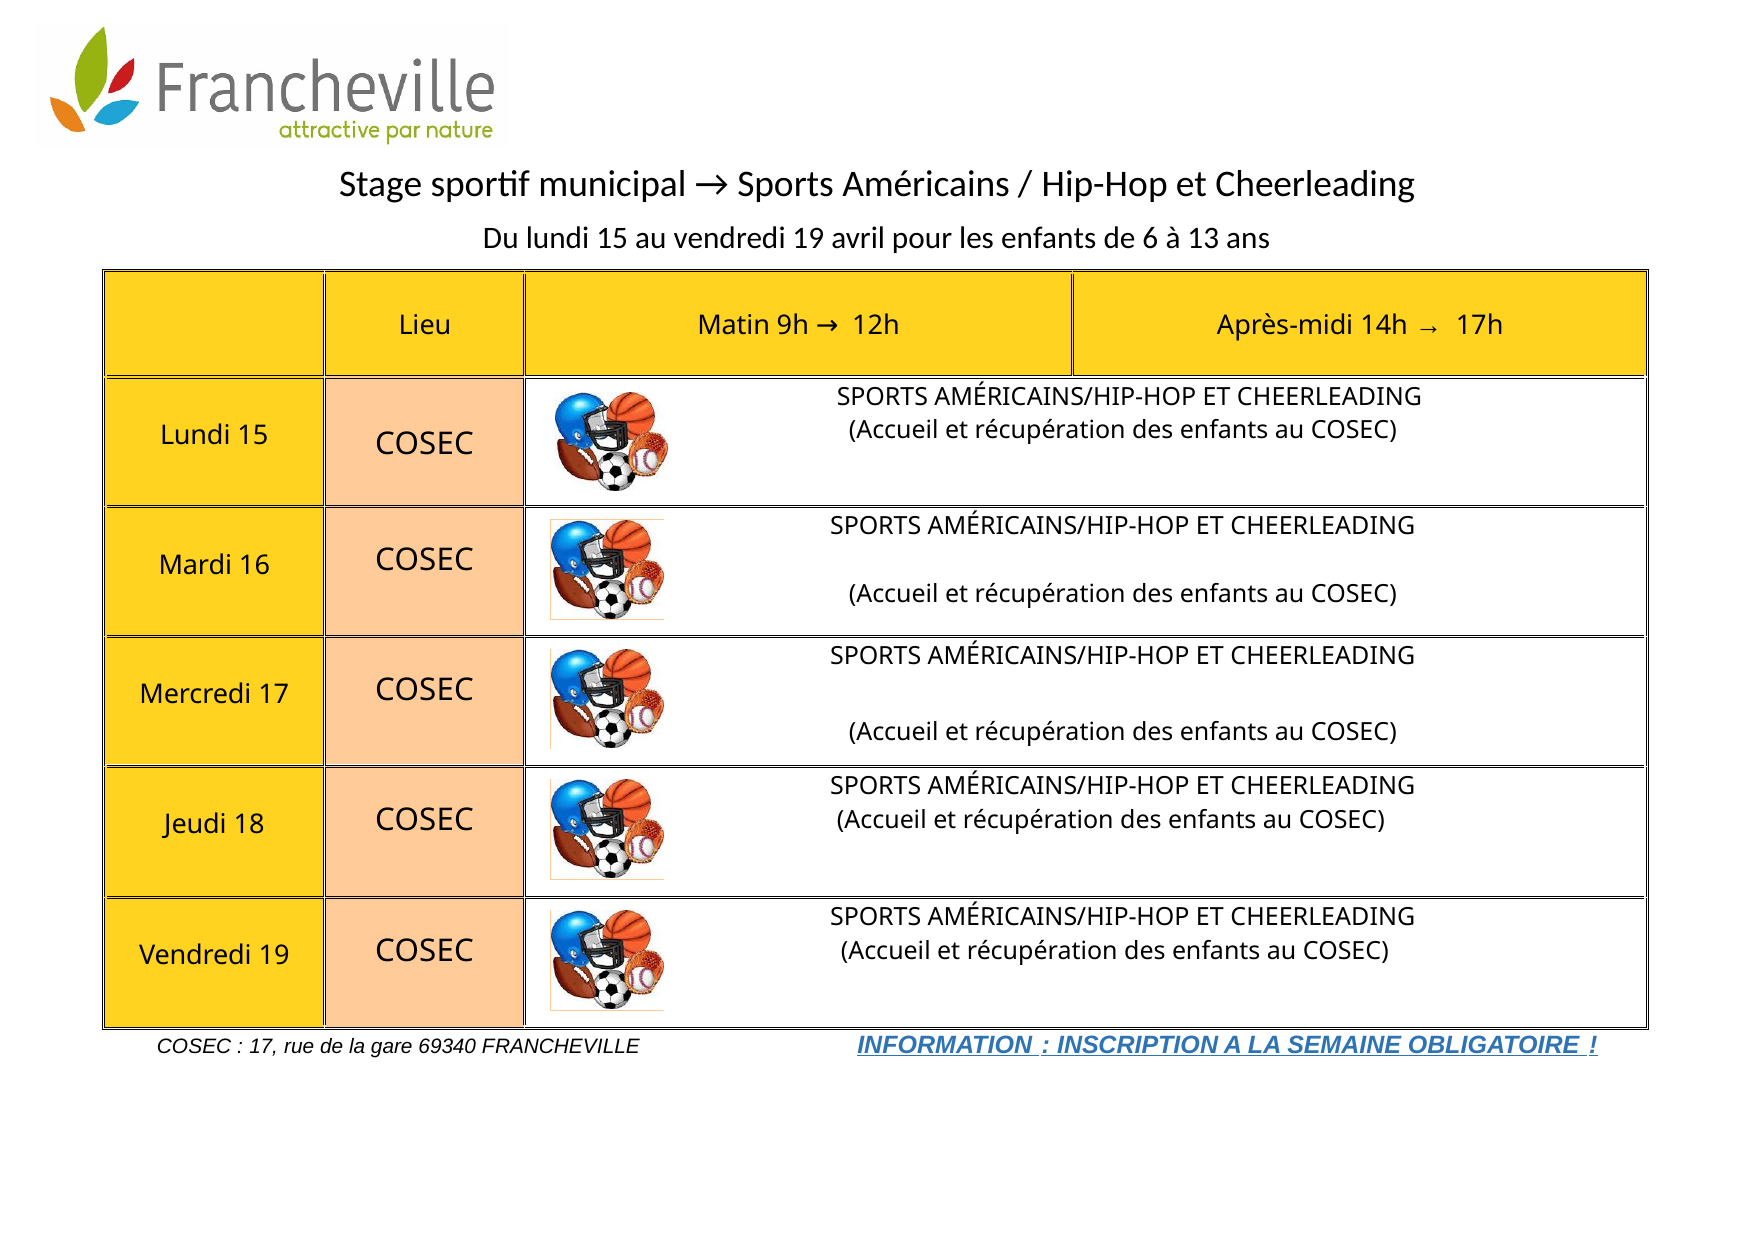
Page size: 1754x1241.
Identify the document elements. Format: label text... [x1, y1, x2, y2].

table_header Matin 9h → 12h [524, 272, 1072, 375]
table_cell COSEC [326, 379, 523, 505]
table_cell Jeudi 18 [105, 765, 323, 896]
table_cell SPORTS AMÉRICAINS/HIP-HOP ET CHEERLEADING (Accueil et récupération des enfants au COSEC) [526, 765, 1646, 896]
table_cell SPORTS AMÉRICAINS/HIP-HOP ET CHEERLEADING (Accueil et récupération des enfants au COSEC) [524, 505, 1647, 635]
picture [33, 21, 509, 149]
picture [555, 392, 668, 491]
table_cell Mercredi 17 [105, 635, 323, 764]
picture [551, 910, 664, 1009]
table_cell SPORTS AMÉRICAINS/HIP-HOP ET CHEERLEADING (Accueil et récupération des enfants au COSEC) [524, 375, 1647, 505]
picture [551, 520, 664, 619]
text COSEC : 17, rue de la gare 69340 FRANCHEVILLE INFORMATION : INSCRIPTION A LA SEMAINE OBLIGATOIRE ! [118, 1030, 1636, 1059]
table_cell Lundi 15 [104, 375, 324, 505]
table_cell COSEC [326, 768, 523, 896]
table_cell COSEC [326, 638, 523, 764]
table_cell SPORTS AMÉRICAINS/HIP-HOP ET CHEERLEADING (Accueil et récupération des enfants au COSEC) [526, 635, 1646, 764]
table_header [105, 272, 324, 375]
table_cell Mardi 16 [104, 505, 324, 635]
table_cell SPORTS AMÉRICAINS/HIP-HOP ET CHEERLEADING (Accueil et récupération des enfants au COSEC) [524, 896, 1646, 1027]
text Stage sportif municipal → Sports Américains / Hip-Hop et Cheerleading [118, 160, 1636, 206]
table_header Après-midi 14h → 17h [1072, 272, 1646, 375]
table_cell COSEC [326, 508, 523, 635]
table_header Lieu [325, 272, 524, 375]
text Du lundi 15 au vendredi 19 avril pour les enfants de 6 à 13 ans [118, 218, 1636, 257]
table_cell COSEC [325, 899, 524, 1027]
picture [551, 779, 664, 878]
picture [551, 649, 664, 748]
table_cell Vendredi 19 [105, 896, 324, 1027]
